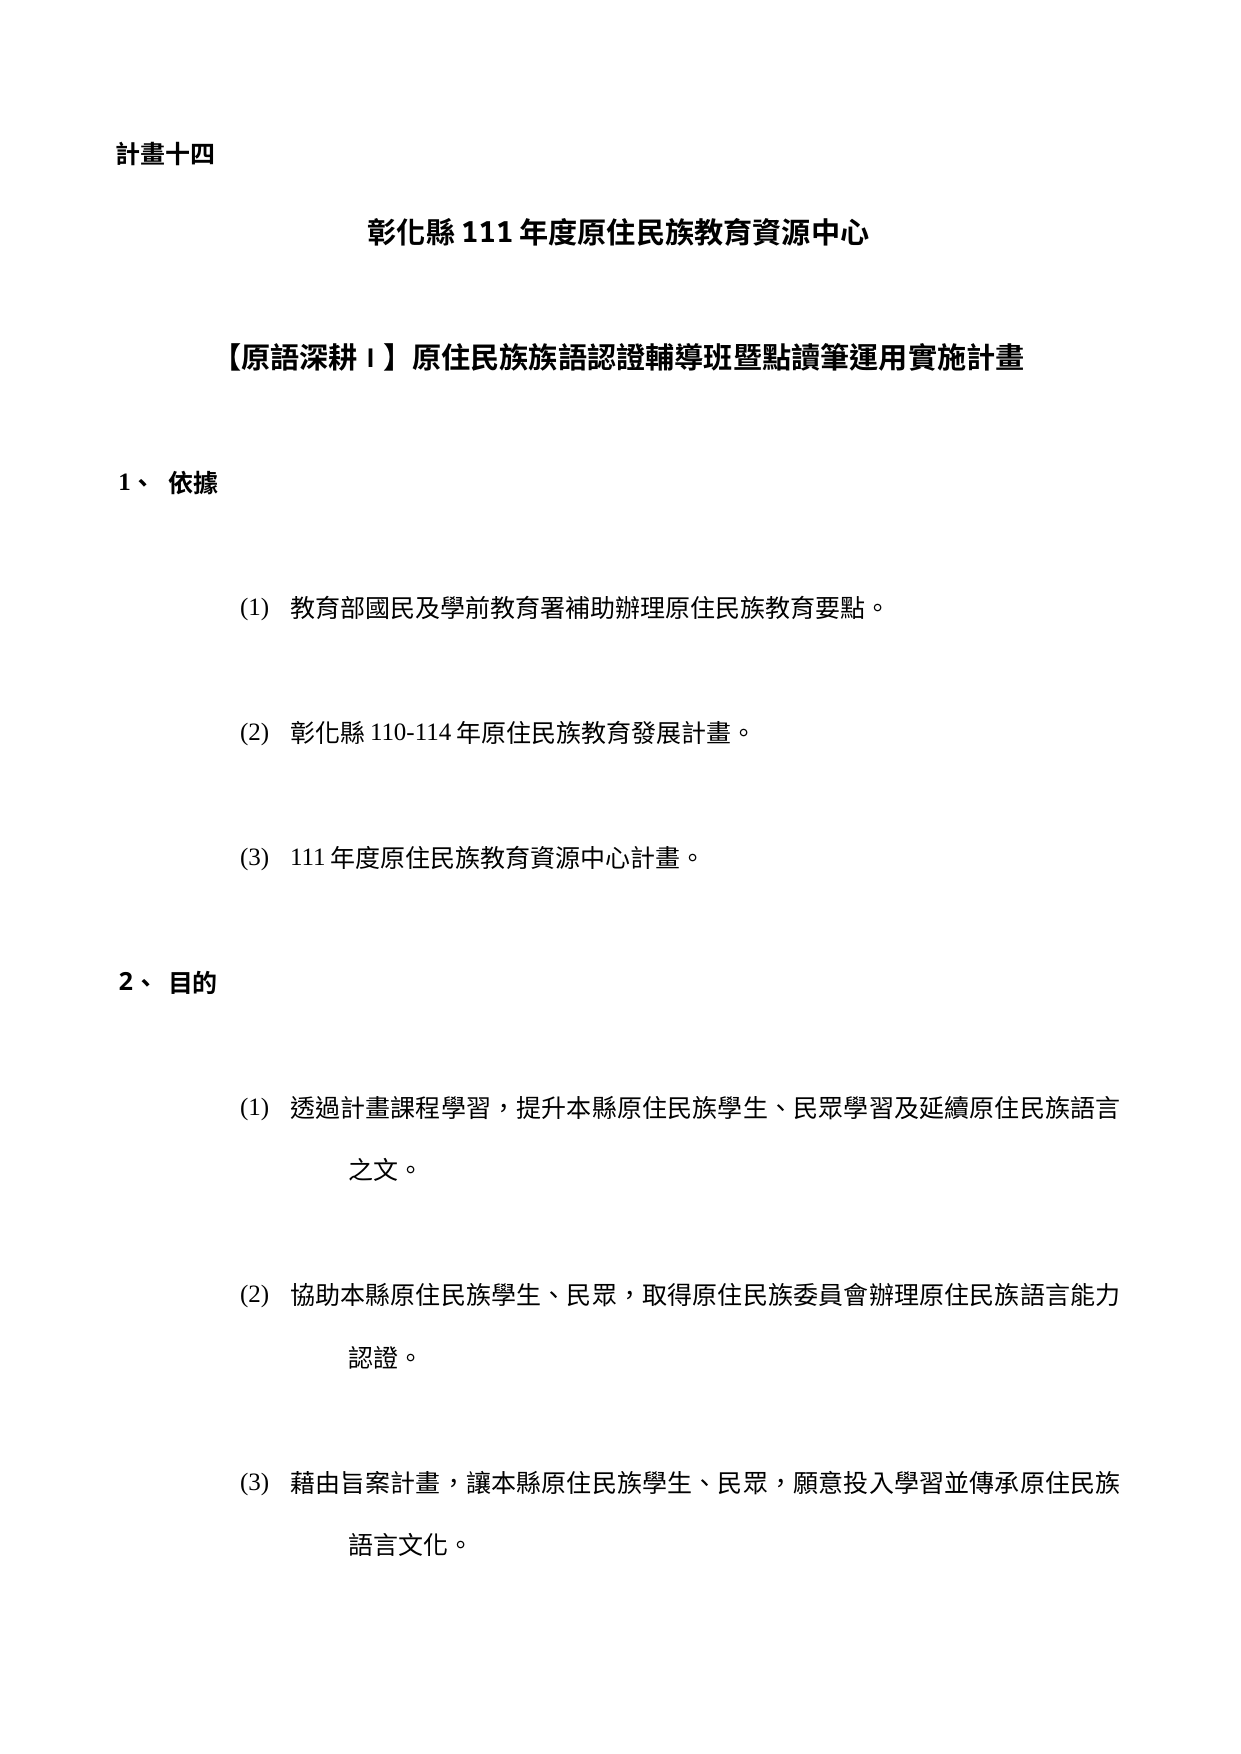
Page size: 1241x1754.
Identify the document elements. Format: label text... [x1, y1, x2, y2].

list 透過計畫課程學習，提升本縣原住民族學生、民眾學習及延續原住民族語言之文。 [240, 1064, 1122, 1189]
text 【原語深耕Ⅰ】原住民族族語認證輔導班暨點讀筆運用實施計畫 [168, 314, 1068, 377]
list 教育部國民及學前教育署補助辦理原住民族教育要點。 [240, 564, 1122, 627]
list 111年度原住民族教育資源中心計畫。 [240, 814, 1122, 877]
list 協助本縣原住民族學生、民眾，取得原住民族委員會辦理原住民族語言能力認證。 [240, 1252, 1122, 1377]
list 目的 [118, 939, 1122, 1002]
list 彰化縣110-114年原住民族教育發展計畫。 [240, 689, 1122, 752]
text 計畫十四 [88, 135, 242, 171]
list 藉由旨案計畫，讓本縣原住民族學生、民眾，願意投入學習並傳承原住民族語言文化。 [240, 1439, 1122, 1564]
text 彰化縣111年度原住民族教育資源中心 [73, 114, 1068, 252]
list 依據 [118, 439, 1122, 502]
